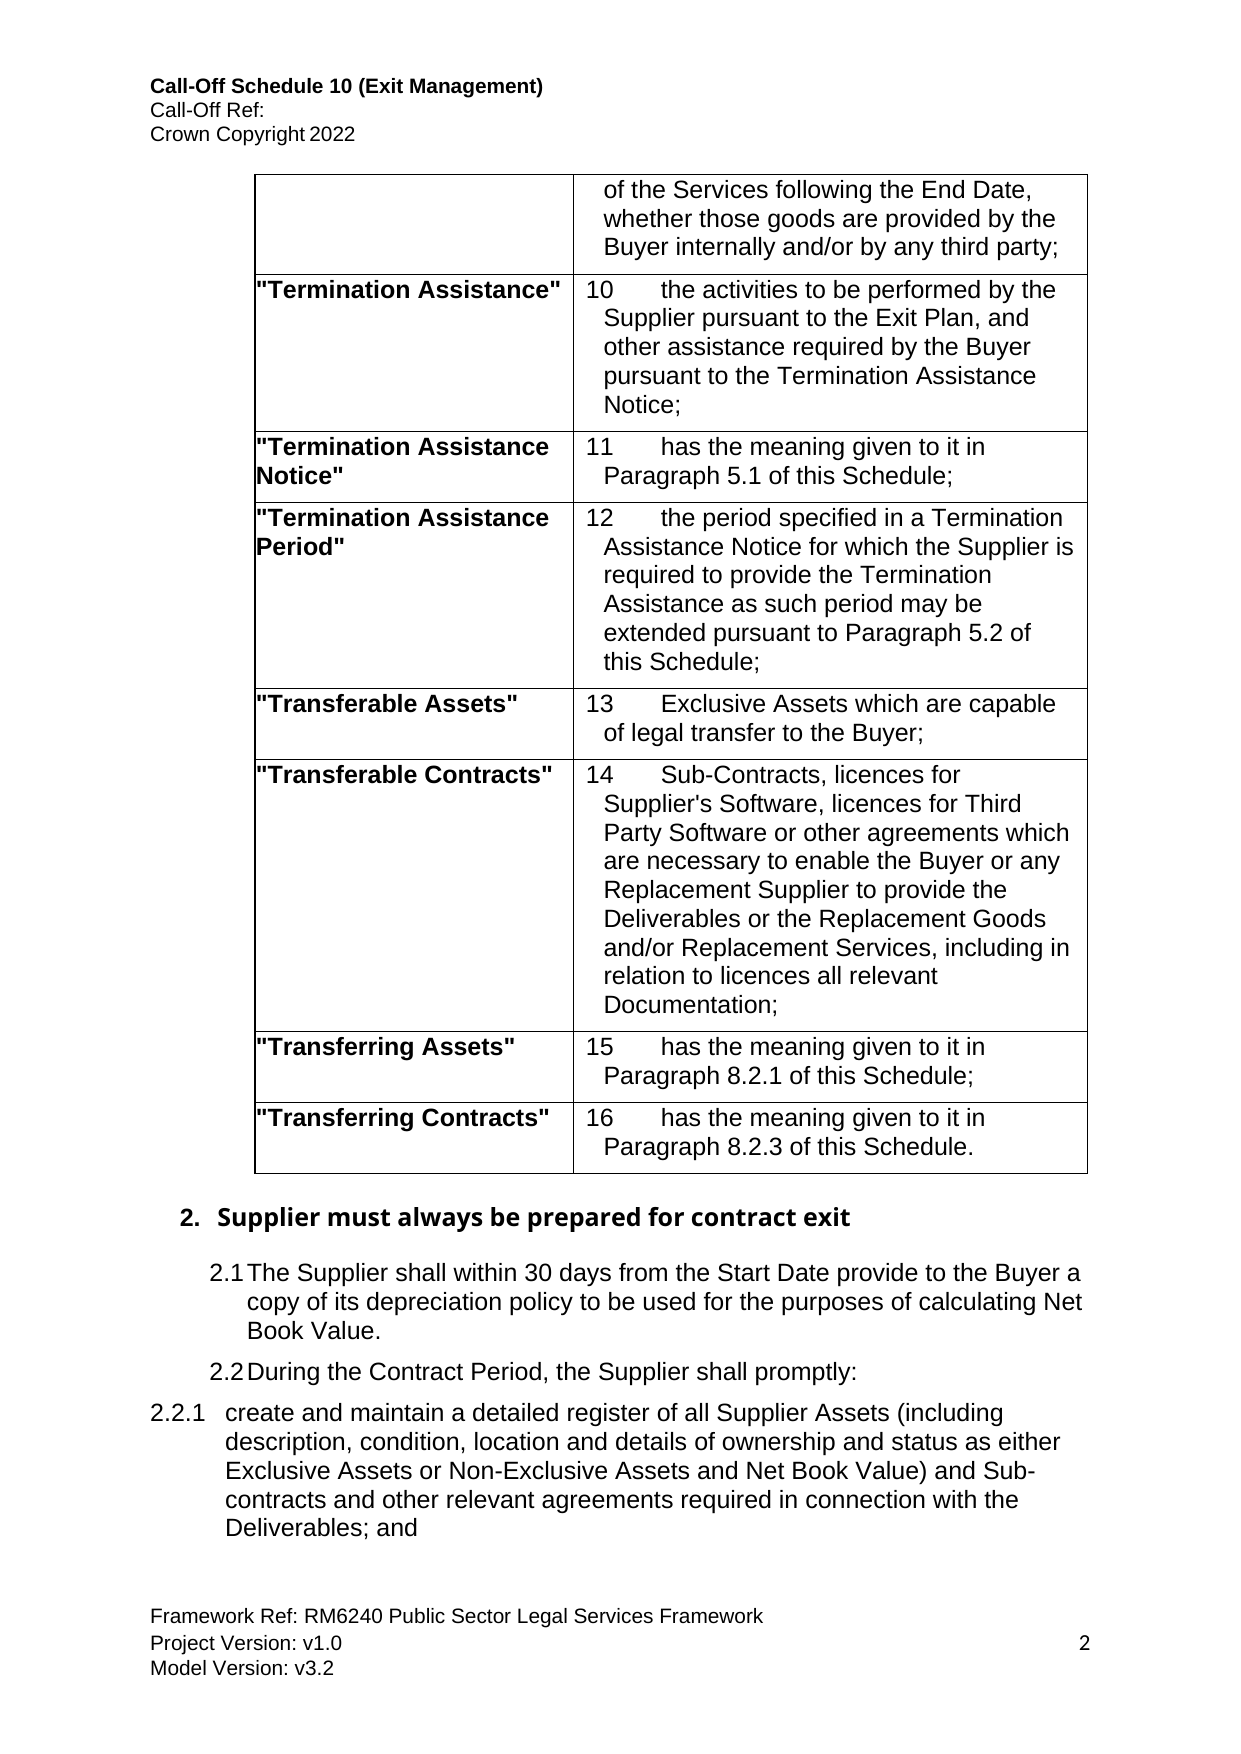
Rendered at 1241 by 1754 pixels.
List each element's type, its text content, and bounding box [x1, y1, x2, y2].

list The Supplier shall within 30 days from the Start Date provide to the Buyer a copy of its depreciation policy to be used for the purposes of calculating Net Book Value. [209, 1258, 1090, 1345]
table_cell "Termination Assistance Notice" [256, 432, 573, 502]
list Supplier must always be prepared for contract exit [179, 1199, 1090, 1233]
table_cell "Transferable Contracts" [256, 760, 573, 1031]
table_cell the activities to be performed by the Supplier pursuant to the Exit Plan, and other assistance required by the Buyer pursuant to the Termination Assistance Notice; [574, 275, 1087, 431]
table_cell has the meaning given to it in Paragraph 8.2.1 of this Schedule; [574, 1032, 1087, 1102]
table_cell "Transferring Assets" [256, 1032, 573, 1102]
table_cell the period specified in a Termination Assistance Notice for which the Supplier is required to provide the Termination Assistance as such period may be extended pursuant to Paragraph 5.2 of this Schedule; [574, 503, 1087, 688]
table_cell Exclusive Assets which are capable of legal transfer to the Buyer; [574, 689, 1087, 759]
table_cell "Termination Assistance" [256, 275, 573, 431]
table_cell of the Services following the End Date, whether those goods are provided by the Buyer internally and/or by any third party; [574, 175, 1087, 273]
table_cell "Termination Assistance Period" [256, 503, 573, 688]
list create and maintain a detailed register of all Supplier Assets (including description, condition, location and details of ownership and status as either Exclusive Assets or Non-Exclusive Assets and Net Book Value) and Sub-contracts and other relevant agreements required in connection with the Deliverables; and [150, 1398, 1090, 1542]
table_cell has the meaning given to it in Paragraph 8.2.3 of this Schedule. [574, 1103, 1087, 1173]
table_cell "Transferable Assets" [256, 689, 573, 759]
table_cell has the meaning given to it in Paragraph 5.1 of this Schedule; [574, 432, 1087, 502]
list During the Contract Period, the Supplier shall promptly: [209, 1357, 1090, 1386]
table_cell "Transferring Contracts" [256, 1103, 573, 1173]
table_cell [256, 175, 573, 273]
table_cell Sub-Contracts, licences for Supplier's Software, licences for Third Party Software or other agreements which are necessary to enable the Buyer or any Replacement Supplier to provide the Deliverables or the Replacement Goods and/or Replacement Services, including in relation to licences all relevant Documentation; [574, 760, 1087, 1031]
